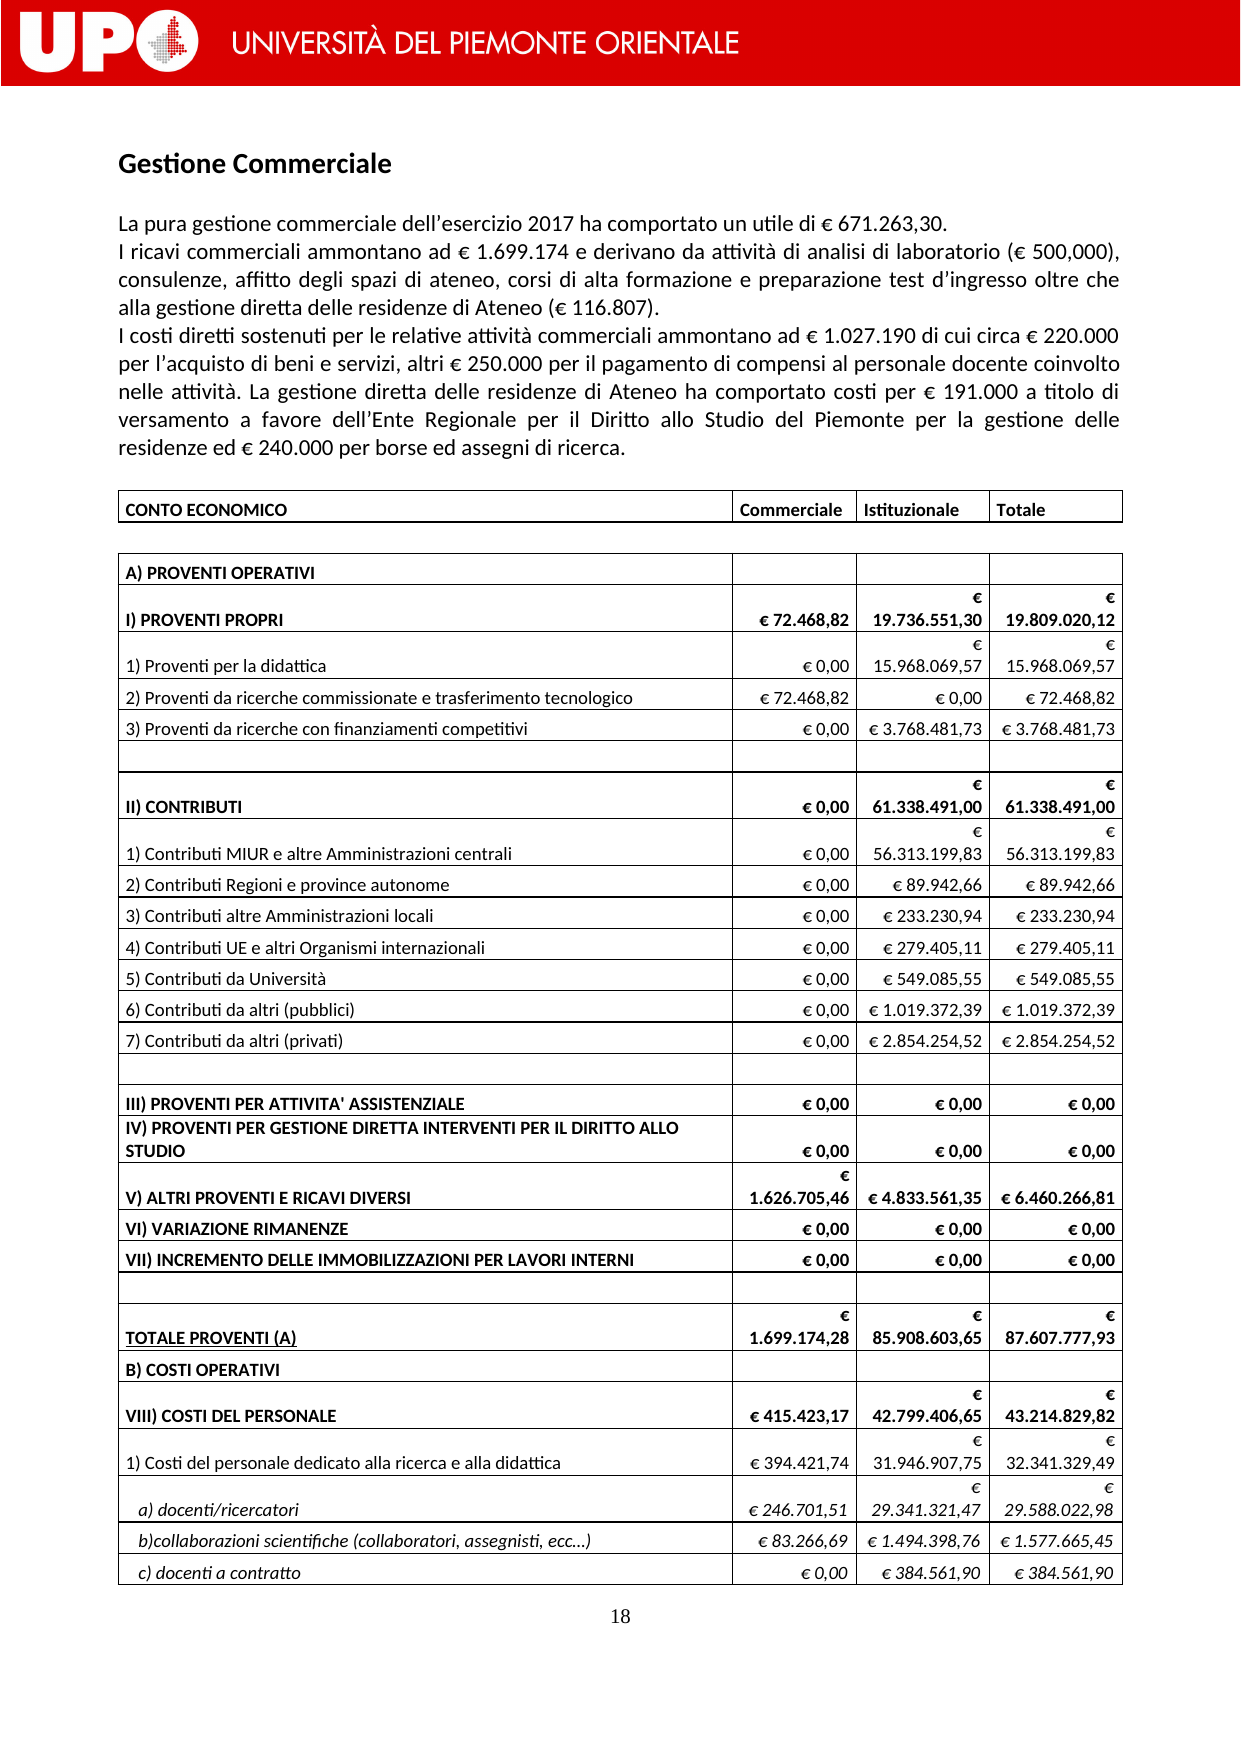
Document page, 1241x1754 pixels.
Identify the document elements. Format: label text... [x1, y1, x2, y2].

table_cell € 2.854.254,52 [990, 1023, 1122, 1053]
table_cell € 19.736.551,30 [857, 585, 989, 631]
table_cell B) COSTI OPERATIVI [119, 1351, 732, 1381]
table_cell € 29.588.022,98 [990, 1476, 1122, 1521]
table_cell € 0,00 [990, 1241, 1122, 1271]
table_cell [990, 554, 1122, 584]
table_cell € 89.942,66 [857, 866, 989, 896]
table_cell € 1.019.372,39 [990, 991, 1122, 1021]
table_cell € 0,00 [857, 1241, 989, 1271]
table_cell € 0,00 [733, 960, 856, 990]
table_cell € 43.214.829,82 [990, 1382, 1122, 1428]
table_cell [733, 1351, 856, 1381]
table_cell € 0,00 [733, 1116, 856, 1162]
table_cell € 42.799.406,65 [857, 1382, 989, 1428]
table_cell [990, 1273, 1122, 1303]
table_cell [119, 741, 732, 771]
table_cell € 61.338.491,00 [857, 773, 989, 818]
table_cell € 1.577.665,45 [990, 1523, 1122, 1553]
table_cell € 0,00 [857, 1085, 989, 1115]
table_cell € 32.341.329,49 [990, 1429, 1122, 1474]
table_cell VII) INCREMENTO DELLE IMMOBILIZZAZIONI PER LAVORI INTERNI [119, 1241, 732, 1271]
table_cell [118, 523, 733, 553]
table_cell III) PROVENTI PER ATTIVITA' ASSISTENZIALE [119, 1085, 732, 1115]
table_cell b)collaborazioni scientifiche (collaboratori, assegnisti, ecc…) [119, 1523, 732, 1553]
table_cell € 1.494.398,76 [857, 1523, 989, 1553]
table_cell € 3.768.481,73 [857, 710, 989, 740]
table_cell € 0,00 [733, 1023, 856, 1053]
text I costi diretti sostenuti per le relative attività commerciali ammontano ad € 1.027.190 di cui circa € 220.000 per l’acquisto di beni e servizi, altri € 250.000 per il pagamento di compensi al personale docente coinvolto nelle attività. La gestione diretta delle residenze di Ateneo ha comportato costi per € 191.000 a titolo di versamento a favore dell’Ente Regionale per il Diritto allo Studio del Piemonte per la gestione delle residenze ed € 240.000 per borse ed assegni di ricerca. [118, 321, 1122, 461]
table_cell 6) Contributi da altri (pubblici) [119, 991, 732, 1021]
table_cell € 549.085,55 [990, 960, 1122, 990]
table_cell € 31.946.907,75 [857, 1429, 989, 1474]
table_cell [990, 1054, 1122, 1084]
table_cell [857, 741, 989, 771]
table_cell [733, 1054, 856, 1084]
table_cell € 72.468,82 [990, 679, 1122, 709]
table_cell € 72.468,82 [733, 585, 856, 631]
table_cell € 0,00 [733, 991, 856, 1021]
table_cell € 279.405,11 [857, 929, 989, 959]
table_cell € 0,00 [733, 819, 856, 865]
text I ricavi commerciali ammontano ad € 1.699.174 e derivano da attività di analisi di laboratorio (€ 500,000), consulenze, affitto degli spazi di ateneo, corsi di alta formazione e preparazione test d’ingresso oltre che alla gestione diretta delle residenze di Ateneo (€ 116.807). [118, 237, 1122, 321]
table_cell II) CONTRIBUTI [119, 773, 732, 818]
table_cell a) docenti/ricercatori [119, 1476, 732, 1521]
table_cell € 246.701,51 [733, 1476, 856, 1521]
table_cell c) docenti a contratto [119, 1554, 732, 1584]
table_cell I) PROVENTI PROPRI [119, 585, 732, 631]
table_cell € 4.833.561,35 [857, 1163, 989, 1209]
table_cell [733, 554, 856, 584]
table_header CONTO ECONOMICO [119, 491, 732, 521]
table_header Totale [990, 491, 1122, 521]
table_cell € 0,00 [733, 929, 856, 959]
table_cell € 0,00 [733, 1241, 856, 1271]
table_cell € 0,00 [733, 1554, 856, 1584]
table_cell € 3.768.481,73 [990, 710, 1122, 740]
table_cell [119, 1054, 732, 1084]
table_cell [857, 1054, 989, 1084]
table_cell € 384.561,90 [857, 1554, 989, 1584]
table_cell [733, 741, 856, 771]
table_cell € 1.626.705,46 [733, 1163, 856, 1209]
table_header Commerciale [733, 491, 856, 521]
table_cell € 0,00 [733, 710, 856, 740]
table_cell € 87.607.777,93 [990, 1304, 1122, 1349]
table_cell € 0,00 [733, 898, 856, 928]
table_cell IV) PROVENTI PER GESTIONE DIRETTA INTERVENTI PER IL DIRITTO ALLO STUDIO [119, 1116, 732, 1162]
table_cell 1) Contributi MIUR e altre Amministrazioni centrali [119, 819, 732, 865]
table_cell € 0,00 [733, 632, 856, 678]
table_cell 3) Contributi altre Amministrazioni locali [119, 898, 732, 928]
table_cell A) PROVENTI OPERATIVI [119, 554, 732, 584]
table_cell € 15.968.069,57 [990, 632, 1122, 678]
table_cell [989, 523, 1122, 553]
table_cell € 279.405,11 [990, 929, 1122, 959]
table_cell € 83.266,69 [733, 1523, 856, 1553]
table_cell [733, 523, 856, 553]
table_cell € 394.421,74 [733, 1429, 856, 1474]
table_cell VIII) COSTI DEL PERSONALE [119, 1382, 732, 1428]
table_header Istituzionale [857, 491, 989, 521]
table_cell 5) Contributi da Università [119, 960, 732, 990]
table_cell 4) Contributi UE e altri Organismi internazionali [119, 929, 732, 959]
table_cell € 415.423,17 [733, 1382, 856, 1428]
table_cell € 56.313.199,83 [990, 819, 1122, 865]
table_cell 1) Proventi per la didattica [119, 632, 732, 678]
table_cell € 0,00 [733, 866, 856, 896]
table_cell 2) Proventi da ricerche commissionate e trasferimento tecnologico [119, 679, 732, 709]
table_cell € 2.854.254,52 [857, 1023, 989, 1053]
table_cell [857, 1273, 989, 1303]
table_cell € 549.085,55 [857, 960, 989, 990]
table_cell € 0,00 [857, 1210, 989, 1240]
table_cell 7) Contributi da altri (privati) [119, 1023, 732, 1053]
table_cell [857, 554, 989, 584]
table_cell € 85.908.603,65 [857, 1304, 989, 1349]
subtitle Gestione Commerciale [118, 145, 1122, 180]
table_cell TOTALE PROVENTI (A) [119, 1304, 732, 1349]
table_cell € 384.561,90 [990, 1554, 1122, 1584]
table_cell € 0,00 [990, 1116, 1122, 1162]
table_cell € 1.699.174,28 [733, 1304, 856, 1349]
table_cell [733, 1273, 856, 1303]
table_cell V) ALTRI PROVENTI E RICAVI DIVERSI [119, 1163, 732, 1209]
table_cell € 56.313.199,83 [857, 819, 989, 865]
table_cell € 0,00 [733, 1210, 856, 1240]
table_cell € 0,00 [733, 773, 856, 818]
table_cell € 0,00 [990, 1085, 1122, 1115]
table_cell [990, 741, 1122, 771]
table_cell € 29.341.321,47 [857, 1476, 989, 1521]
table_cell € 72.468,82 [733, 679, 856, 709]
table_cell € 61.338.491,00 [990, 773, 1122, 818]
table_cell 1) Costi del personale dedicato alla ricerca e alla didattica [119, 1429, 732, 1474]
table_cell € 19.809.020,12 [990, 585, 1122, 631]
table_cell € 0,00 [733, 1085, 856, 1115]
table_cell € 89.942,66 [990, 866, 1122, 896]
table_cell € 0,00 [990, 1210, 1122, 1240]
table_cell € 233.230,94 [990, 898, 1122, 928]
table_cell VI) VARIAZIONE RIMANENZE [119, 1210, 732, 1240]
text La pura gestione commerciale dell’esercizio 2017 ha comportato un utile di € 671.263,30. [118, 209, 1122, 237]
table_cell € 15.968.069,57 [857, 632, 989, 678]
table_cell [119, 1273, 732, 1303]
table_cell € 0,00 [857, 679, 989, 709]
table_cell 3) Proventi da ricerche con finanziamenti competitivi [119, 710, 732, 740]
table_cell € 233.230,94 [857, 898, 989, 928]
table_cell 2) Contributi Regioni e province autonome [119, 866, 732, 896]
table_cell € 0,00 [857, 1116, 989, 1162]
table_cell [990, 1351, 1122, 1381]
table_cell € 1.019.372,39 [857, 991, 989, 1021]
table_cell [857, 1351, 989, 1381]
table_cell [856, 523, 989, 553]
table_cell € 6.460.266,81 [990, 1163, 1122, 1209]
